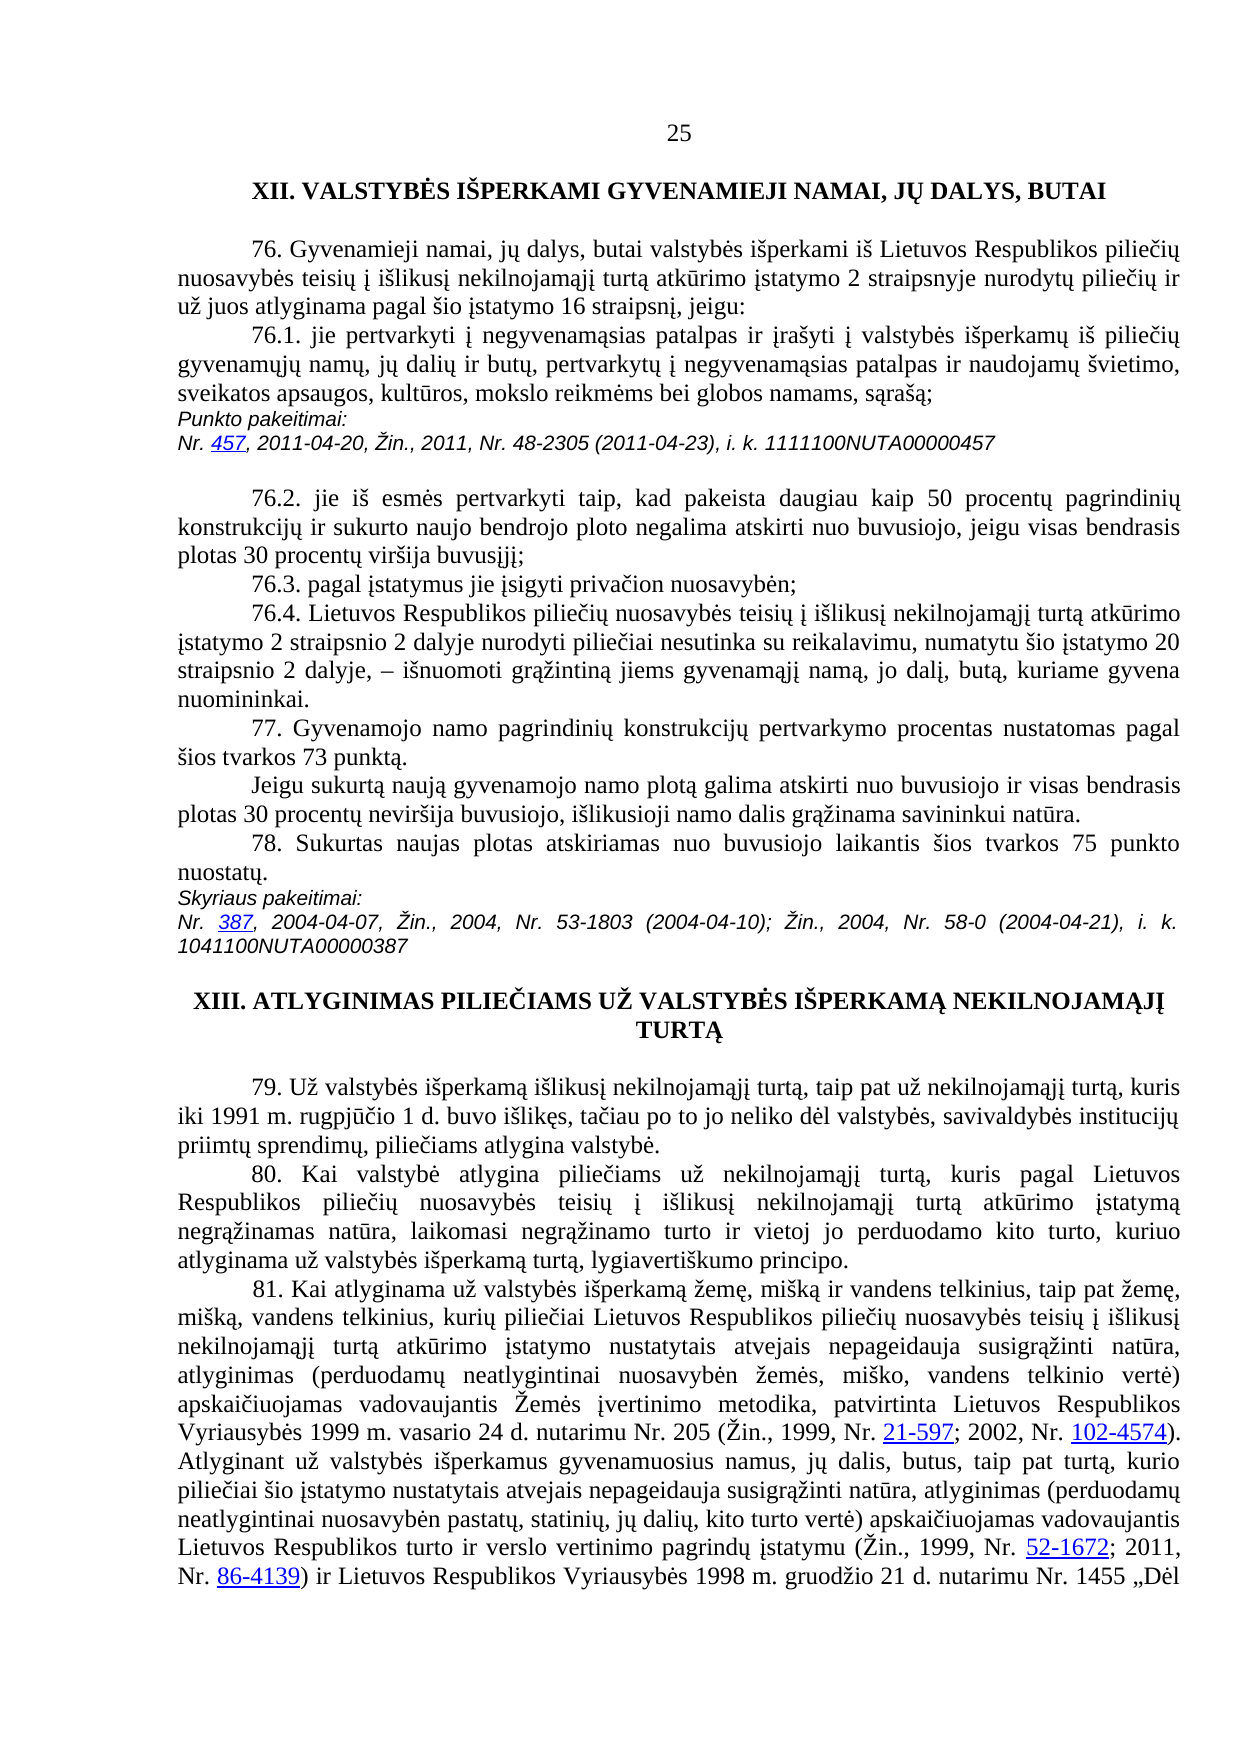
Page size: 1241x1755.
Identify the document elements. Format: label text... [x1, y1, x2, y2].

text 77. Gyvenamojo namo pagrindinių konstrukcijų pertvarkymo procentas nustatomas pagal šios tvarkos 73 punktą. [177, 713, 1181, 771]
text 80. Kai valstybė atlygina piliečiams už nekilnojamąjį turtą, kuris pagal Lietuvos Respublikos piliečių nuosavybės teisių į išlikusį nekilnojamąjį turtą atkūrimo įstatymą negrąžinamas natūra, laikomasi negrąžinamo turto ir vietoj jo perduodamo kito turto, kuriuo atlyginama už valstybės išperkamą turtą, lygiavertiškumo principo. [177, 1159, 1181, 1274]
text XII. Valstybės išperkami gyvenamieji namai, jų dalys, butai [177, 176, 1181, 205]
text 78. Sukurtas naujas plotas atskiriamas nuo buvusiojo laikantis šios tvarkos 75 punkto nuostatų. [177, 828, 1181, 886]
text 76.2. jie iš esmės pertvarkyti taip, kad pakeista daugiau kaip 50 procentų pagrindinių konstrukcijų ir sukurto naujo bendrojo ploto negalima atskirti nuo buvusiojo, jeigu visas bendrasis plotas 30 procentų viršija buvusįjį; [177, 483, 1181, 569]
text Nr. 457, 2011-04-20, Žin., 2011, Nr. 48-2305 (2011-04-23), i. k. 1111100NUTA00000457 [177, 430, 1181, 454]
text 76.4. Lietuvos Respublikos piliečių nuosavybės teisių į išlikusį nekilnojamąjį turtą atkūrimo įstatymo 2 straipsnio 2 dalyje nurodyti piliečiai nesutinka su reikalavimu, numatytu šio įstatymo 20 straipsnio 2 dalyje, – išnuomoti grąžintiną jiems gyvenamąjį namą, jo dalį, butą, kuriame gyvena nuomininkai. [177, 598, 1181, 713]
text 76.3. pagal įstatymus jie įsigyti privačion nuosavybėn; [177, 569, 1181, 598]
text 76. Gyvenamieji namai, jų dalys, butai valstybės išperkami iš Lietuvos Respublikos piliečių nuosavybės teisių į išlikusį nekilnojamąjį turtą atkūrimo įstatymo 2 straipsnyje nurodytų piliečių ir už juos atlyginama pagal šio įstatymo 16 straipsnį, jeigu: [177, 234, 1181, 320]
text Nr. 387, 2004-04-07, Žin., 2004, Nr. 53-1803 (2004-04-10); Žin., 2004, Nr. 58-0 (2004-04-21), i. k. 1041100NUTA00000387 [177, 909, 1181, 957]
text 79. Už valstybės išperkamą išlikusį nekilnojamąjį turtą, taip pat už nekilnojamąjį turtą, kuris iki 1991 m. rugpjūčio 1 d. buvo išlikęs, tačiau po to jo neliko dėl valstybės, savivaldybės institucijų priimtų sprendimų, piliečiams atlygina valstybė. [177, 1072, 1181, 1159]
text Punkto pakeitimai: [177, 406, 1181, 430]
text Jeigu sukurtą naują gyvenamojo namo plotą galima atskirti nuo buvusiojo ir visas bendrasis plotas 30 procentų neviršija buvusiojo, išlikusioji namo dalis grąžinama savininkui natūra. [177, 771, 1181, 828]
text 81. Kai atlyginama už valstybės išperkamą žemę, mišką ir vandens telkinius, taip pat žemę, mišką, vandens telkinius, kurių piliečiai Lietuvos Respublikos piliečių nuosavybės teisių į išlikusį nekilnojamąjį turtą atkūrimo įstatymo nustatytais atvejais nepageidauja susigrąžinti natūra, atlyginimas (perduodamų neatlygintinai nuosavybėn žemės, miško, vandens telkinio vertė) apskaičiuojamas vadovaujantis Žemės įvertinimo metodika, patvirtinta Lietuvos Respublikos Vyriausybės 1999 m. vasario 24 d. nutarimu Nr. 205 (Žin., 1999, Nr. 21-597; 2002, Nr. 102-4574). Atlyginant už valstybės išperkamus gyvenamuosius namus, jų dalis, butus, taip pat turtą, kurio piliečiai šio įstatymo nustatytais atvejais nepageidauja susigrąžinti natūra, atlyginimas (perduodamų neatlygintinai nuosavybėn pastatų, statinių, jų dalių, kito turto vertė) apskaičiuojamas vadovaujantis Lietuvos Respublikos turto ir verslo vertinimo pagrindų įstatymu (Žin., 1999, Nr. 52-1672; 2011, Nr. 86-4139) ir Lietuvos Respublikos Vyriausybės 1998 m. gruodžio 21 d. nutarimu Nr. 1455 „Dėl [177, 1274, 1181, 1590]
text Skyriaus pakeitimai: [177, 886, 1181, 909]
text XIII. ATLYGINIMAS PILIEČIAMS UŽ VALSTYBĖS IŠPERKAMĄ NEKILNOJAMĄJĮ TURTĄ [177, 986, 1181, 1044]
text 76.1. jie pertvarkyti į negyvenamąsias patalpas ir įrašyti į valstybės išperkamų iš piliečių gyvenamųjų namų, jų dalių ir butų, pertvarkytų į negyvenamąsias patalpas ir naudojamų švietimo, sveikatos apsaugos, kultūros, mokslo reikmėms bei globos namams, sąrašą; [177, 320, 1181, 406]
